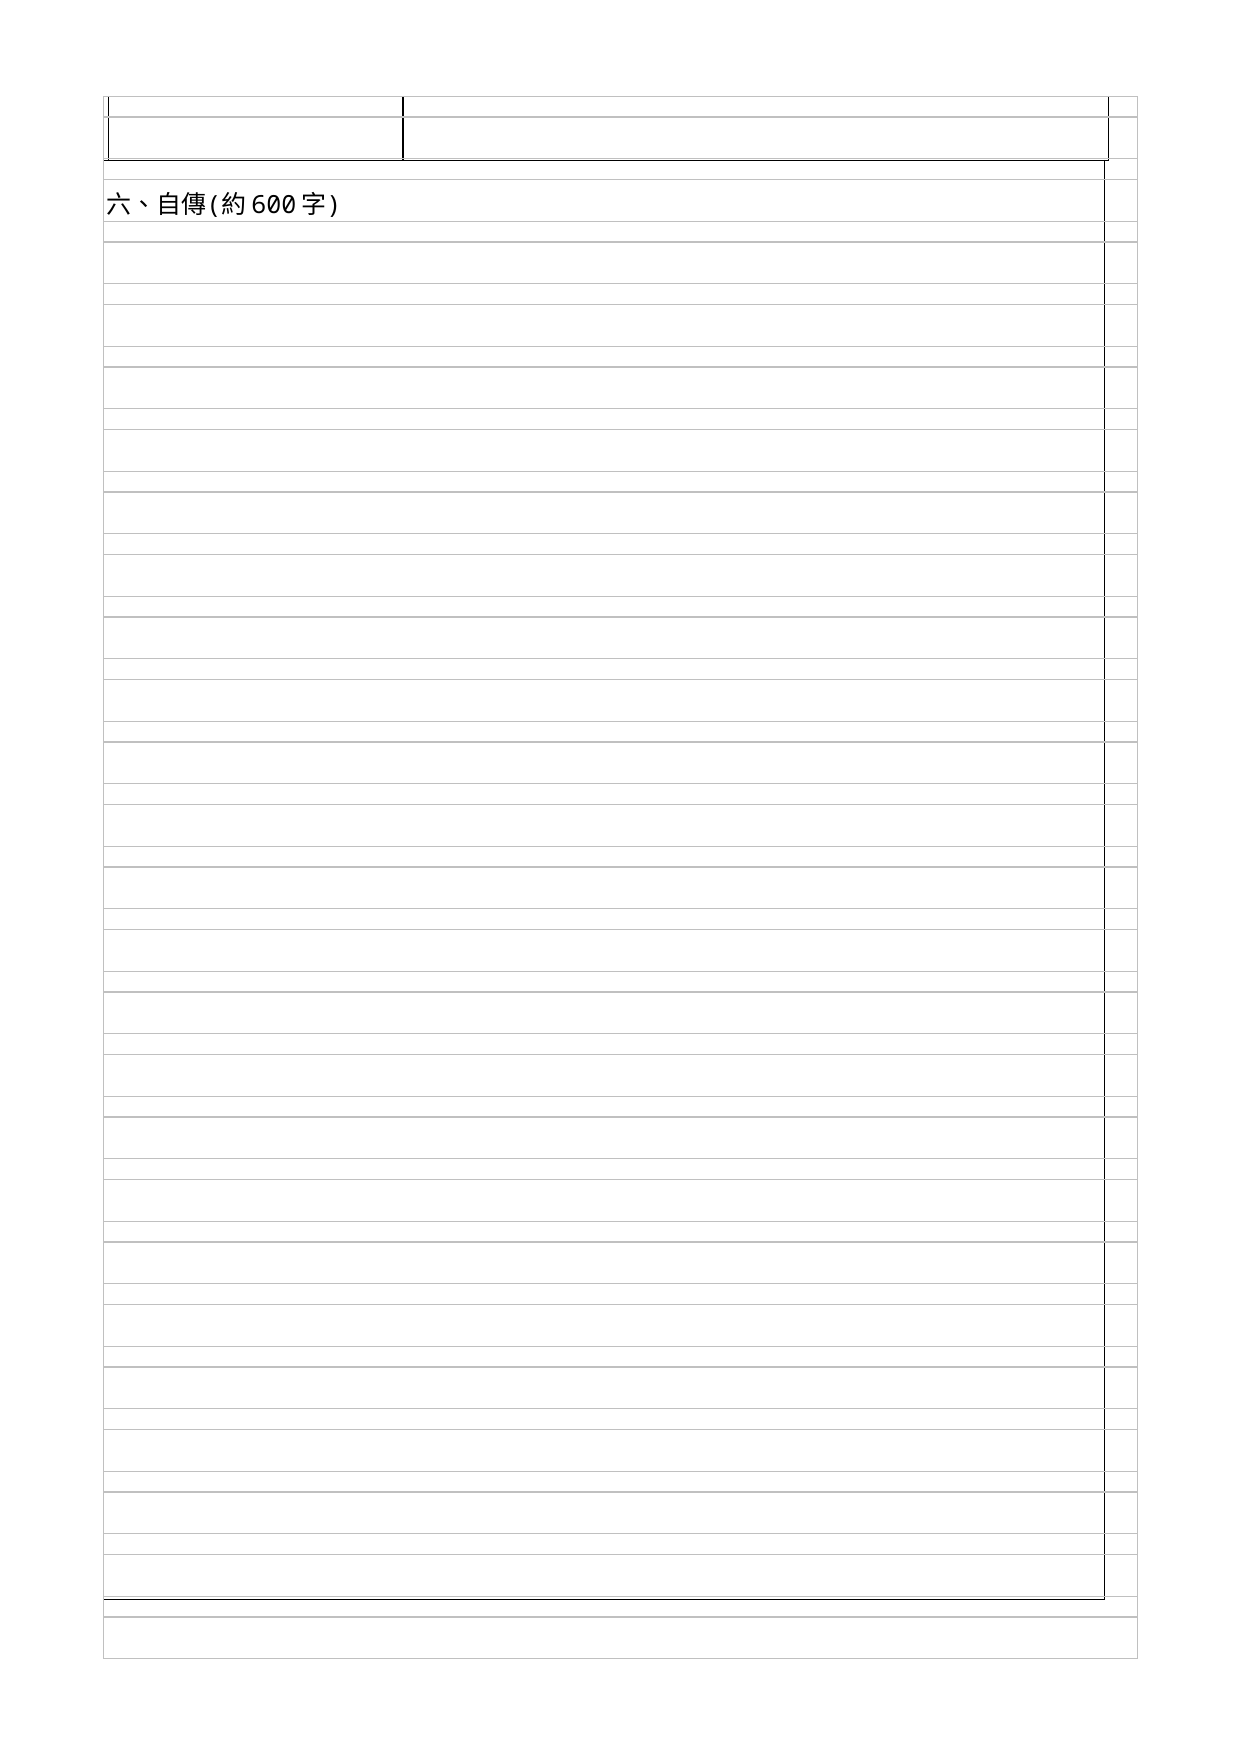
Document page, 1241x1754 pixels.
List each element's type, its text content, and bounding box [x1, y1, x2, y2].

table_cell [104, 222, 1104, 241]
table_cell [1105, 1493, 1109, 1533]
table_cell [104, 1222, 1104, 1241]
table_cell [1105, 368, 1109, 408]
table_cell [1105, 659, 1109, 679]
table_cell [104, 1368, 1104, 1408]
table_cell [104, 1305, 1104, 1346]
table_cell [1105, 1034, 1109, 1054]
table_cell [104, 868, 1104, 908]
table_cell [104, 368, 1104, 408]
table_cell [1105, 1118, 1109, 1158]
table_cell [104, 97, 108, 116]
table_cell [1105, 1347, 1109, 1366]
table_cell [1105, 180, 1109, 221]
table_cell [1105, 1534, 1109, 1554]
table_cell [104, 1472, 1104, 1491]
table_cell [1105, 722, 1109, 741]
table_cell [104, 1159, 1104, 1179]
table_cell [1105, 1243, 1109, 1283]
table_cell [1105, 1472, 1109, 1491]
table_cell [1105, 493, 1109, 533]
table_cell [104, 993, 1104, 1033]
table_cell [104, 597, 1104, 616]
table_cell [104, 1284, 1104, 1304]
table_cell [1105, 972, 1109, 991]
table_cell [104, 305, 1104, 346]
table_cell [1105, 1555, 1109, 1596]
table_cell [1105, 1430, 1109, 1471]
table_cell [104, 1430, 1104, 1471]
table_cell [1105, 1055, 1109, 1096]
table_cell [104, 409, 1104, 429]
table_cell [104, 555, 1104, 596]
table_cell [104, 659, 1104, 679]
table_cell [104, 805, 1104, 846]
table_cell [109, 118, 402, 158]
table_cell [1105, 1222, 1109, 1241]
table_cell [1105, 909, 1109, 929]
table_cell [104, 972, 1104, 991]
table_cell [1105, 743, 1109, 783]
table_cell [1105, 930, 1109, 971]
table_cell [1105, 993, 1109, 1033]
table_cell [1105, 430, 1109, 471]
table_cell [1105, 597, 1109, 616]
table_cell [1105, 618, 1109, 658]
table_cell [104, 534, 1104, 554]
table_cell [1105, 680, 1109, 721]
table_cell [1105, 347, 1109, 366]
table_cell [1105, 284, 1109, 304]
table_cell [104, 430, 1104, 471]
table_cell [1105, 868, 1109, 908]
table_cell [1105, 409, 1109, 429]
table_cell [1105, 1180, 1109, 1221]
table_cell [104, 930, 1104, 971]
table_cell [104, 118, 108, 158]
table_cell [104, 1347, 1104, 1366]
table_cell [1105, 1305, 1109, 1346]
table_cell [104, 284, 1104, 304]
table_cell [1105, 161, 1109, 179]
table_cell [1105, 534, 1109, 554]
table_cell [1105, 555, 1109, 596]
table_cell [1105, 1097, 1109, 1116]
table_cell [104, 1034, 1104, 1054]
table_cell [1105, 784, 1109, 804]
table_cell [404, 118, 1108, 158]
table_cell [1105, 1159, 1109, 1179]
table_cell [104, 1180, 1104, 1221]
table_cell [104, 1097, 1104, 1116]
table_cell [104, 743, 1104, 783]
table_cell [104, 1493, 1104, 1533]
table_cell [1105, 1284, 1109, 1304]
table_cell [1105, 222, 1109, 241]
table_cell [1105, 472, 1109, 491]
table_cell [1105, 847, 1109, 866]
table_cell [1105, 805, 1109, 846]
table_cell [1105, 305, 1109, 346]
table_cell [104, 347, 1104, 366]
table_cell [104, 243, 1104, 283]
table_cell [104, 847, 1104, 866]
table_cell [1105, 1409, 1109, 1429]
table_cell [104, 1555, 1104, 1596]
table_cell [104, 784, 1104, 804]
table_cell [1105, 243, 1109, 283]
table_cell [104, 909, 1104, 929]
table_cell [104, 1055, 1104, 1096]
table_cell [104, 1409, 1104, 1429]
table_cell 六、自傳(約600字) [104, 180, 1104, 221]
table_cell [104, 1118, 1104, 1158]
table_cell [1105, 1368, 1109, 1408]
table_cell [104, 161, 1104, 179]
table_cell [104, 722, 1104, 741]
table_cell [104, 680, 1104, 721]
table_cell [109, 97, 402, 116]
table_cell [104, 493, 1104, 533]
table_cell [104, 1534, 1104, 1554]
table_cell [104, 618, 1104, 658]
table_cell [104, 472, 1104, 491]
table_cell [404, 97, 1108, 116]
table_cell [104, 1243, 1104, 1283]
